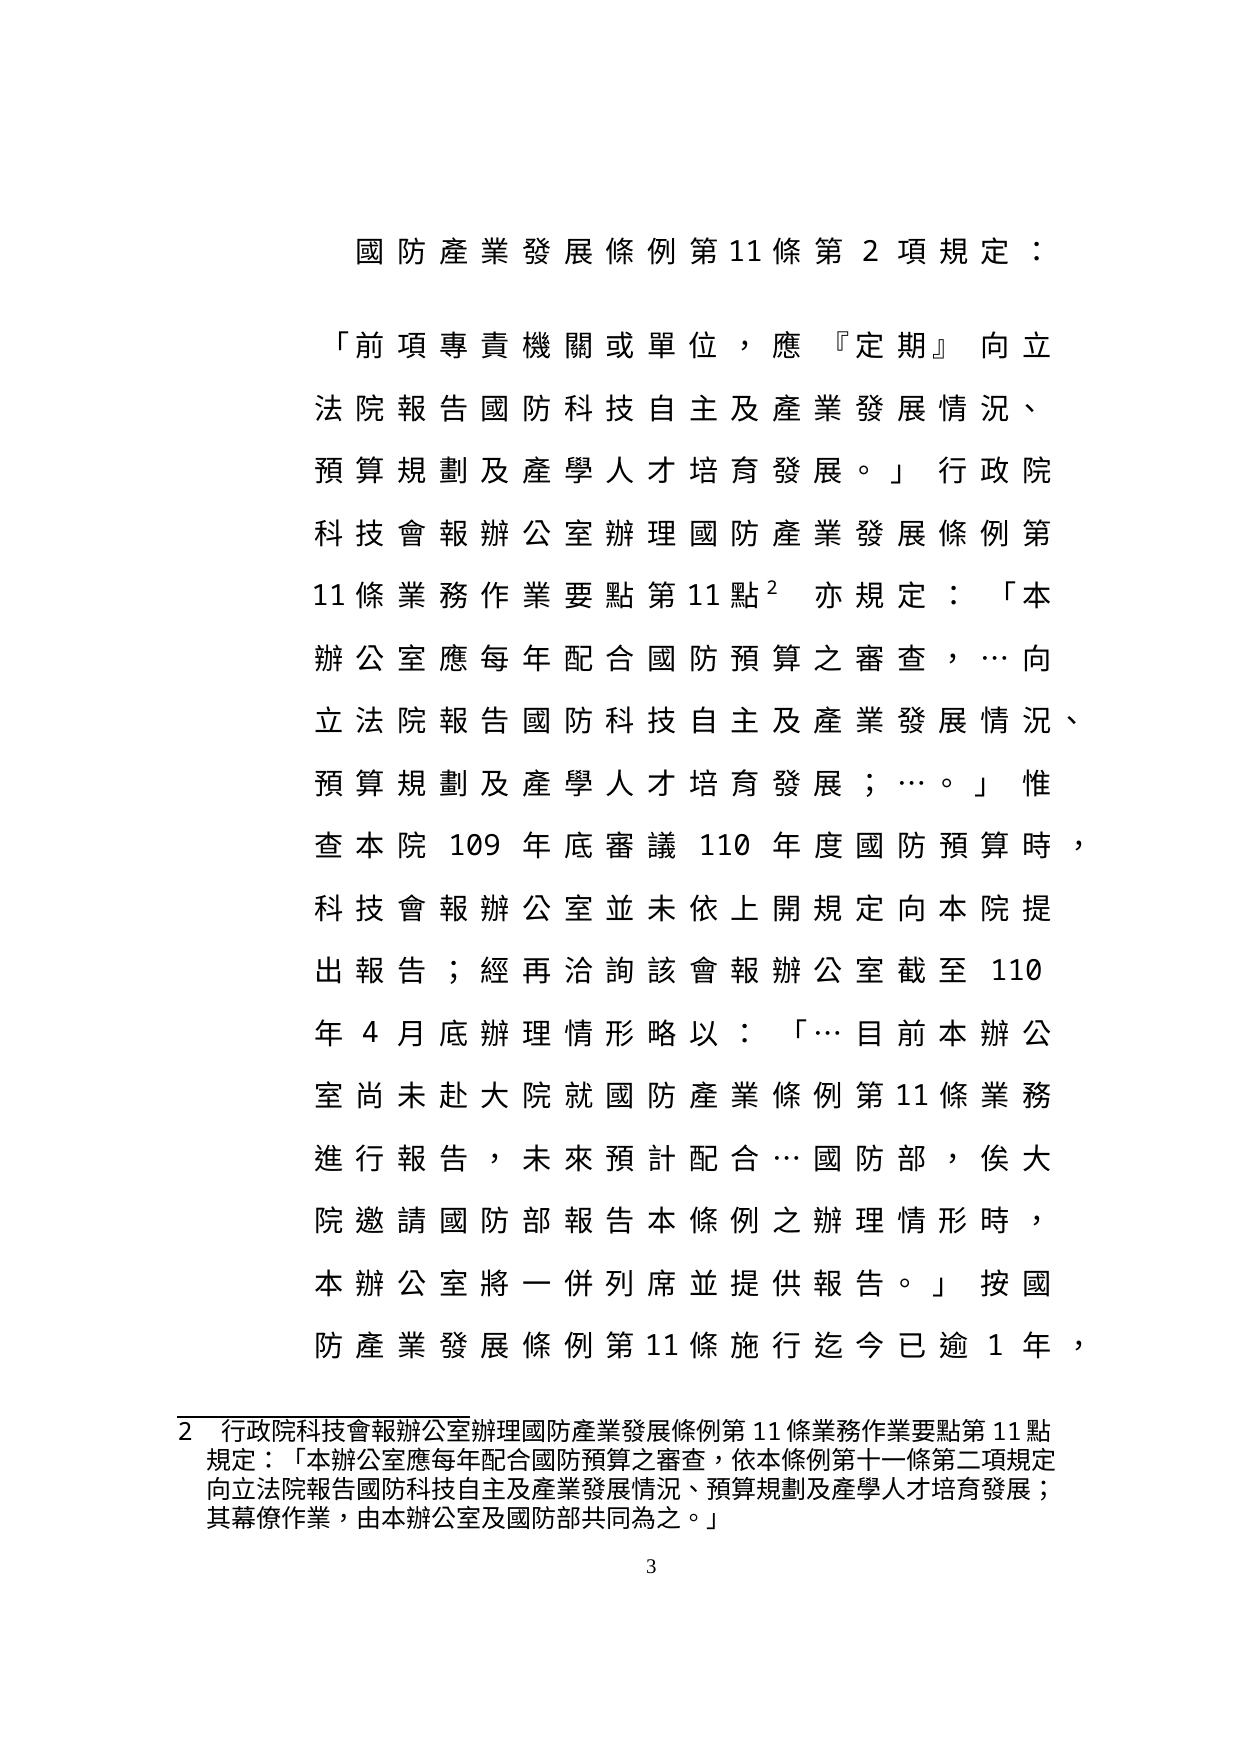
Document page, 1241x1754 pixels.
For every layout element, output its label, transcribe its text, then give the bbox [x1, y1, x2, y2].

text 行政院科技會報辦公室辦理國防產業發展條例第11條業務作業要點第11點規定：「本辦公室應每年配合國防預算之審查，依本條例第十一條第二項規定向立法院報告國防科技自主及產業發展情況、預算規劃及產學人才培育發展；其幕僚作業，由本辦公室及國防部共同為之。」 [177, 1417, 1063, 1534]
text 國防產業發展條例第11條第2項規定：「前項專責機關或單位，應『定期』向立法院報告國防科技自主及產業發展情況、預算規劃及產學人才培育發展。」行政院科技會報辦公室辦理國防產業發展條例第11條業務作業要點第11點亦規定：「本辦公室應每年配合國防預算之審查，…向立法院報告國防科技自主及產業發展情況、預算規劃及產學人才培育發展；…。」惟查本院109年底審議110年度國防預算時，科技會報辦公室並未依上開規定向本院提出報告；經再洽詢該會報辦公室截至110年4月底辦理情形略以：「…目前本辦公室尚未赴大院就國防產業條例第11條業務進行報告，未來預計配合…國防部，俟大院邀請國防部報告本條例之辦理情形時，本辦公室將一併列席並提供報告。」按國防產業發展條例第11條施行迄今已逾1年，科技會報辦公室除未於審議110年度國防預算時提出相關報告外，嗣後又規劃俟本院邀請國防部專案報告時，始併同出席並提出報告，其作法似顯過於被動且不利「定期報告」制度之建立。 [271, 177, 1058, 1365]
